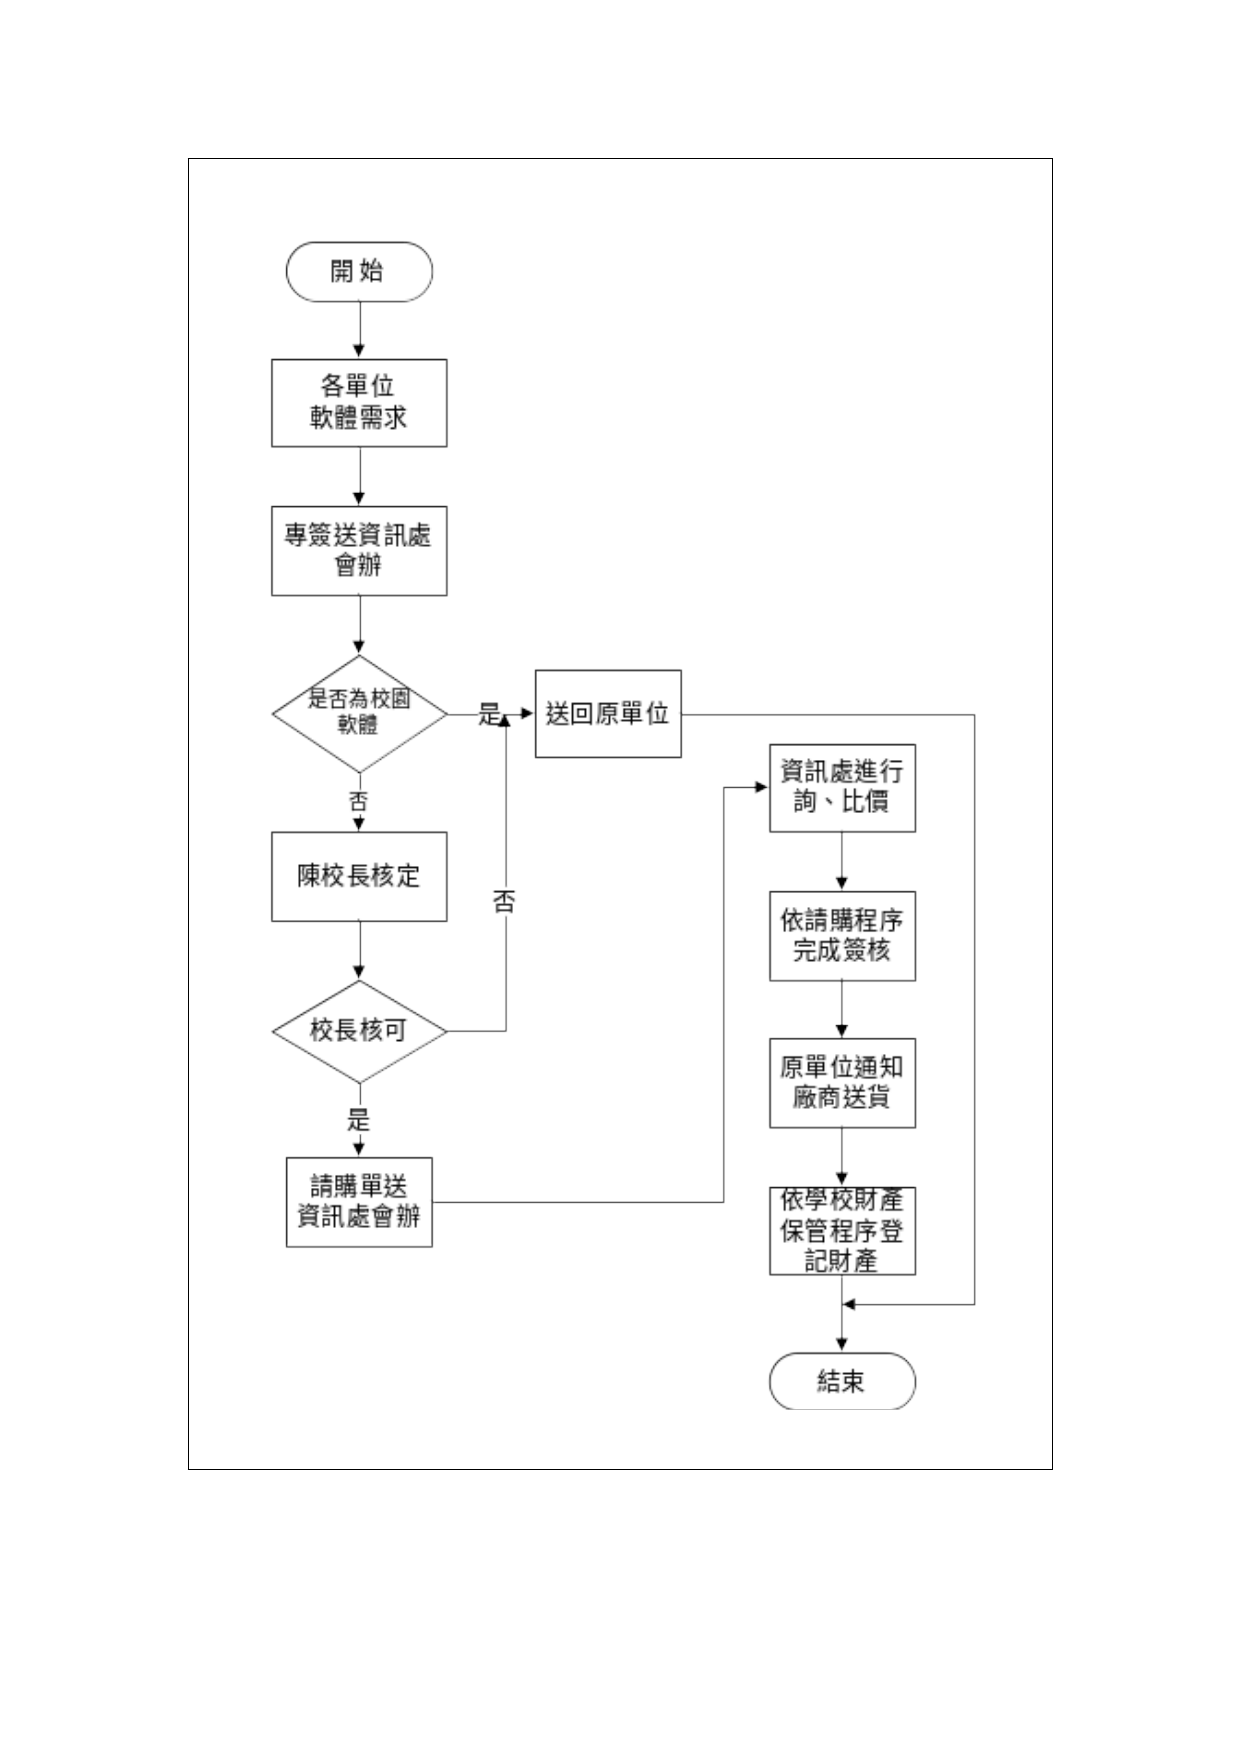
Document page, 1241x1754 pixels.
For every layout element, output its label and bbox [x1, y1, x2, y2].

table_cell [189, 159, 1052, 1469]
